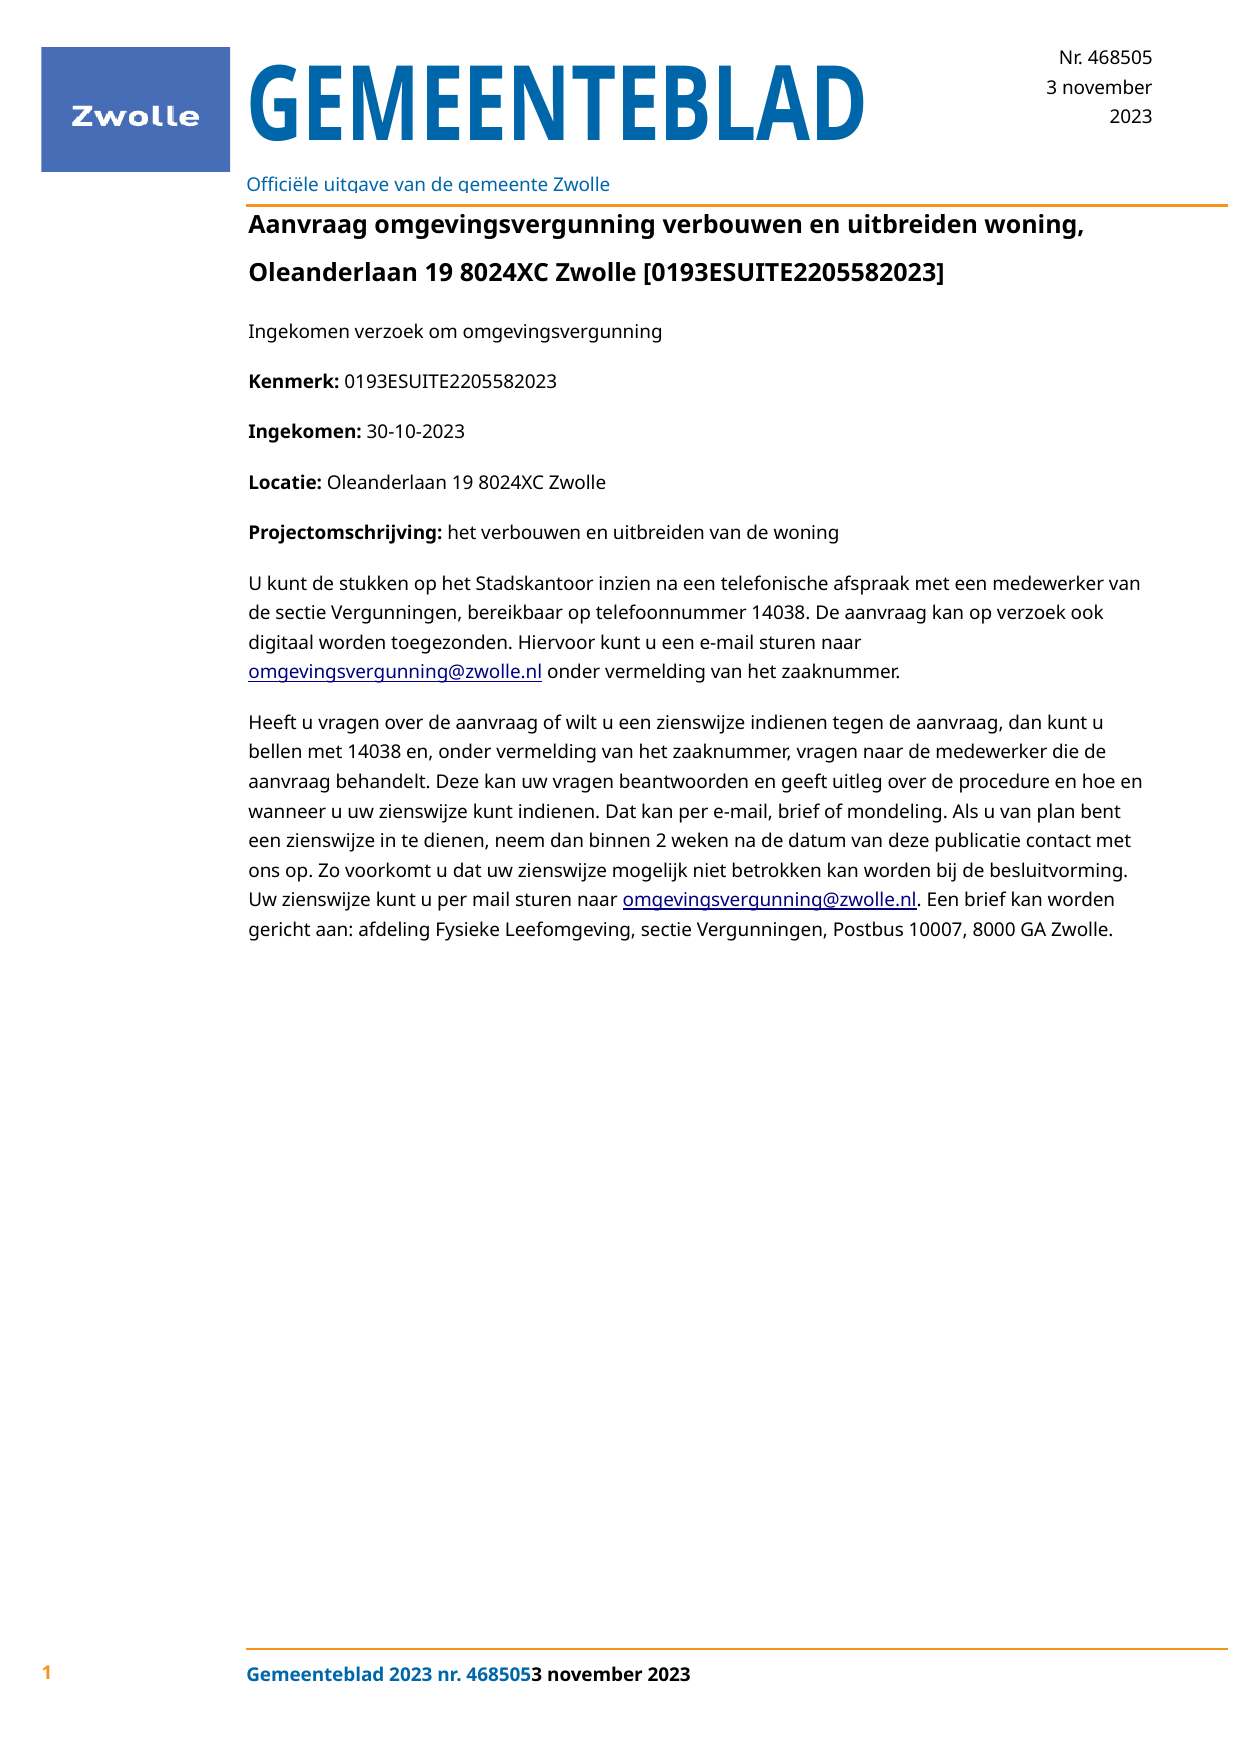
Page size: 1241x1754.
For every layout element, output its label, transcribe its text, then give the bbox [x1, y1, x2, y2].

picture [41, 47, 231, 172]
text Ingekomen verzoek om omgevingsvergunning [248, 318, 1152, 344]
text Kenmerk: 0193ESUITE2205582023 [248, 368, 1152, 394]
text U kunt de stukken op het Stadskantoor inzien na een telefonische afspraak met een medewerker van de sectie Vergunningen, bereikbaar op telefoonnummer 14038. De aanvraag kan op verzoek ook digitaal worden toegezonden. Hiervoor kunt u een e-mail sturen naar omgevingsvergunning@zwolle.nl onder vermelding van het zaaknummer. [248, 570, 1152, 684]
text Ingekomen: 30-10-2023 [248, 419, 1152, 444]
text Projectomschrijving: het verbouwen en uitbreiden van de woning [248, 519, 1152, 545]
text Aanvraag omgevingsvergunning verbouwen en uitbreiden woning, Oleanderlaan 19 8024XC Zwolle [0193ESUITE2205582023] [248, 207, 1152, 288]
text Heeft u vragen over de aanvraag of wilt u een zienswijze indienen tegen de aanvraag, dan kunt u bellen met 14038 en, onder vermelding van het zaaknummer, vragen naar de medewerker die de aanvraag behandelt. Deze kan uw vragen beantwoorden en geeft uitleg over de procedure en hoe en wanneer u uw zienswijze kunt indienen. Dat kan per e-mail, brief of mondeling. Als u van plan bent een zienswijze in te dienen, neem dan binnen 2 weken na de datum van deze publicatie contact met ons op. Zo voorkomt u dat uw zienswijze mogelijk niet betrokken kan worden bij de besluitvorming. Uw zienswijze kunt u per mail sturen naar omgevingsvergunning@zwolle.nl. Een brief kan worden gericht aan: afdeling Fysieke Leefomgeving, sectie Vergunningen, Postbus 10007, 8000 GA Zwolle. [248, 709, 1152, 942]
text Locatie: Oleanderlaan 19 8024XC Zwolle [248, 469, 1152, 495]
